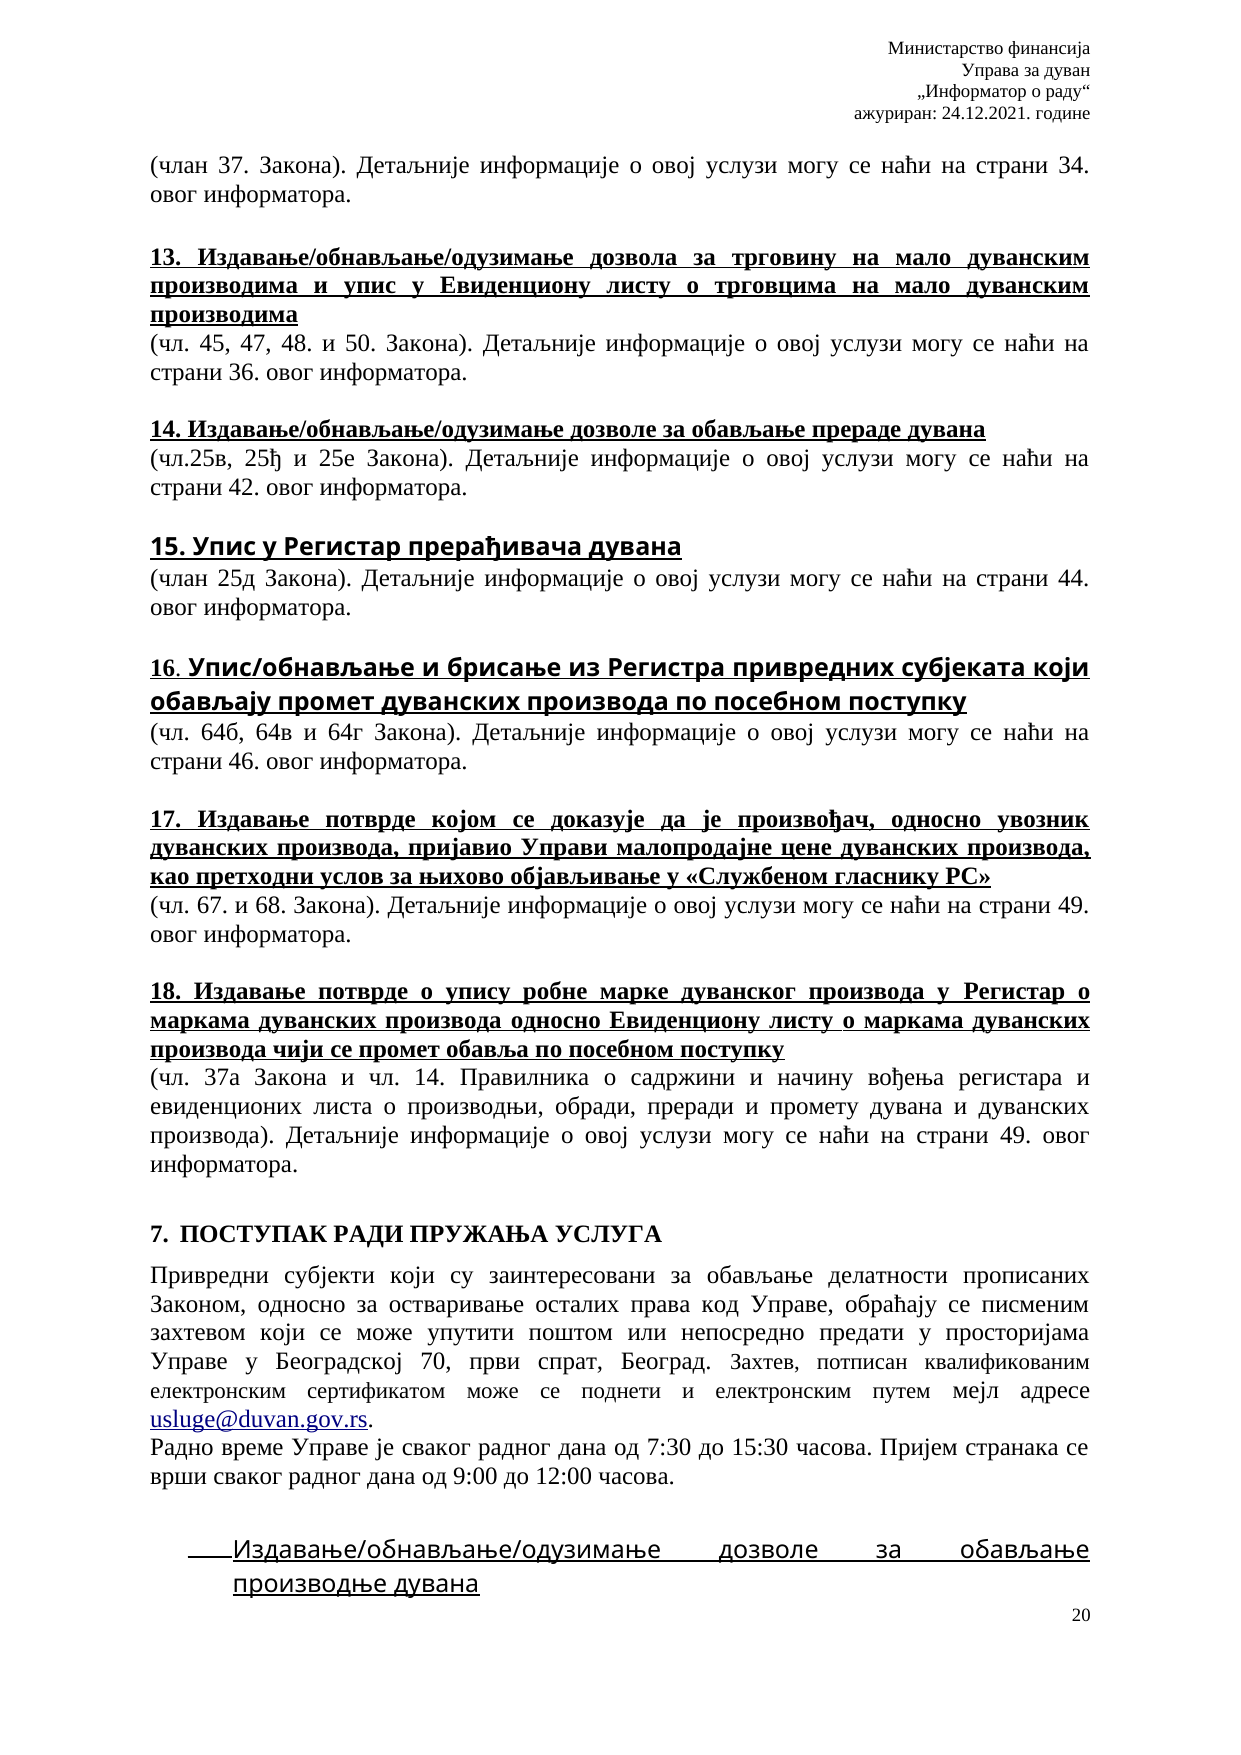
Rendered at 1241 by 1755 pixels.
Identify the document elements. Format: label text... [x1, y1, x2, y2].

text Радно време Управе је сваког радног дана од 7:30 до 15:30 часова. Пријем странака се врши сваког радног дана од 9:00 до 12:00 часова. [150, 1432, 1090, 1490]
subtitle ПОСТУПАК РАДИ ПРУЖАЊА УСЛУГА [150, 1219, 1090, 1247]
text 18. Издавање потврде о упису робне марке дуванског производа у Регистар о [150, 976, 1090, 1001]
text производа чији се промет обавља по посебном поступку [150, 1031, 1090, 1062]
subtitle Издавање/обнављање/одузимање дозволе за обављање производње дувана [187, 1531, 1090, 1599]
text производима и упис у Евиденциону листу о трговцима на мало дуванским [150, 268, 1090, 295]
text 17. Издавање потврде којом се доказује да је произвођач, односно увозник [150, 804, 1090, 829]
text (члан 37. Закона). Детаљније информације о овој услузи могу се наћи на страни 34. овог информатора. [150, 150, 1090, 207]
text 13. Издавање/обнављање/одузимање дозвола за трговину на мало дуванским [150, 242, 1090, 267]
text Привредни субјекти који су заинтересовани за обављање делатности прописаних Законом, односно за остваривање осталих права код Управе, обраћају се писменим захтевом који се може упутити поштом или непосредно предати у просторијама Управе у Београдској 70, први спрат, Београд. Захтев, потписан квалификованим електронским сертификатом може се поднети и електронским путем мејл адресе usluge@duvan.gov.rs. [150, 1260, 1090, 1432]
text (чл. 45, 47, 48. и 50. Закона). Детаљније информације о овој услузи могу се наћи на страни 36. овог информатора. [150, 328, 1090, 385]
text (члан 25д Закона). Детаљније информације о овој услузи могу се наћи на страни 44. овог информатора. [150, 563, 1090, 621]
text 14. Издавање/обнављање/одузимање дозволе за обављање прераде дувана [150, 414, 1090, 443]
text (чл. 37а Закона и чл. 14. Правилника о садржини и начину вођења регистара и евиденционих листа о производњи, обради, преради и промету дувана и дуванских производа). Детаљније информације о овој услузи могу се наћи на страни 49. овог информатора. [150, 1062, 1090, 1177]
text дуванских производа, пријавио Управи малопродајне цене дуванских производа, [150, 830, 1090, 857]
text обављају промет дуванских производа по посебном поступку [150, 679, 1090, 717]
text (чл.25в, 25ђ и 25е Закона). Детаљније информације о овој услузи могу се наћи на страни 42. овог информатора. [150, 443, 1090, 500]
text као претходни услов за њихово објављивање у «Службеном гласнику РС» [150, 859, 1090, 890]
text 15. Упис у Регистар прерађивача дувана [150, 529, 1090, 563]
text производима [150, 297, 1090, 328]
text (чл. 67. и 68. Закона). Детаљније информације о овој услузи могу се наћи на страни 49. овог информатора. [150, 890, 1090, 947]
text (чл. 64б, 64в и 64г Закона). Детаљније информације о овој услузи могу се наћи на страни 46. овог информатора. [150, 717, 1090, 775]
text маркама дуванских производа односно Евиденциону листу о маркама дуванских [150, 1003, 1090, 1030]
text 16. Упис/обнављање и брисање из Регистра привредних субјекaта који [150, 649, 1090, 678]
